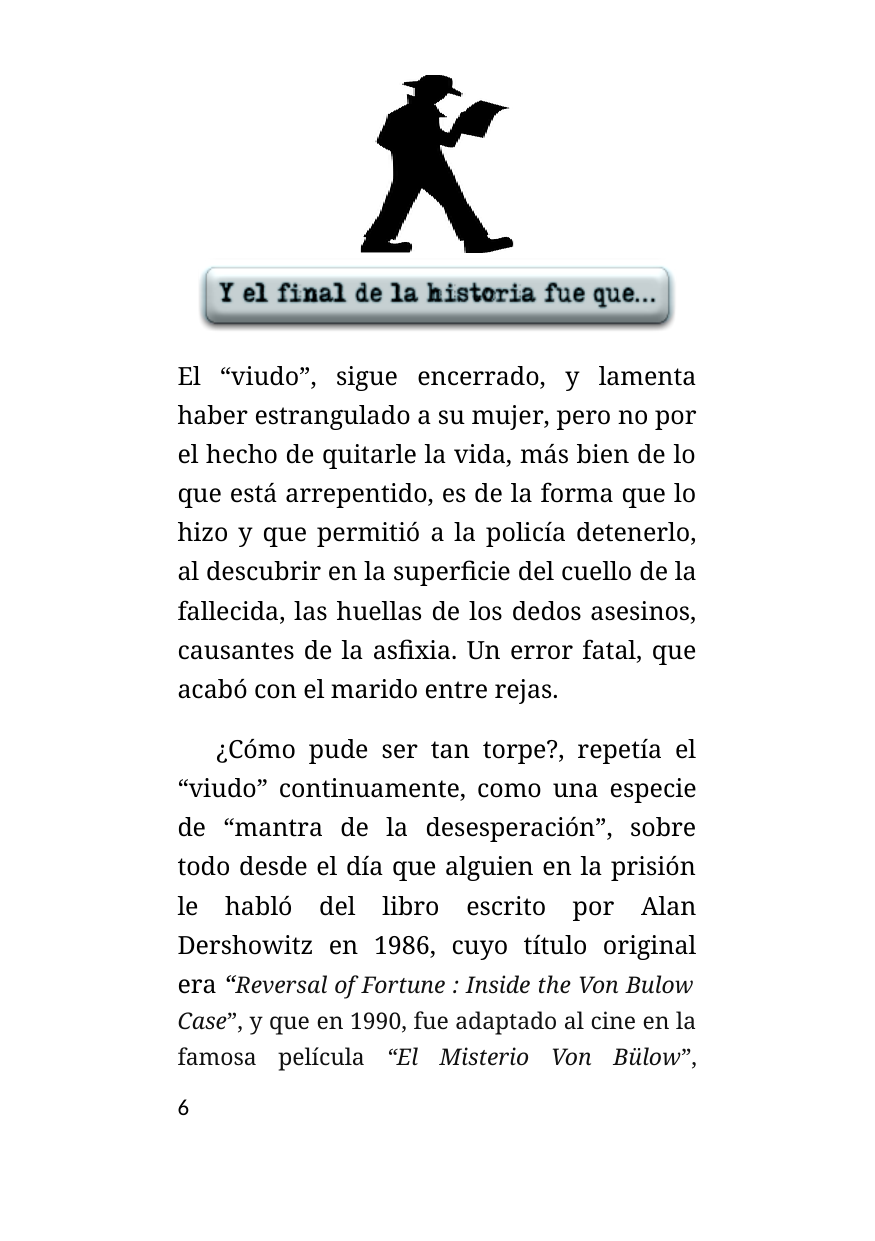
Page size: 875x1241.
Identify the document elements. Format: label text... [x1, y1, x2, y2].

text El “viudo”, sigue encerrado, y lamenta haber estrangulado a su mujer, pero no por el hecho de quitarle la vida, más bien de lo que está arrepentido, es de la forma que lo hizo y que permitió a la policía detenerlo, al descubrir en la superficie del cuello de la fallecida, las huellas de los dedos asesinos, causantes de la asfixia. Un error fatal, que acabó con el marido entre rejas. [177, 358, 697, 706]
text ¿Cómo pude ser tan torpe?, repetía el “viudo” continuamente, como una especie de “mantra de la desesperación”, sobre todo desde el día que alguien en la prisión le habló del libro escrito por Alan Dershowitz en 1986, cuyo título original era “Reversal of Fortune : Inside the Von Bulow Case”, y que en 1990, fue adaptado al cine en la famosa película “El Misterio Von Bülow”, [177, 732, 697, 1072]
